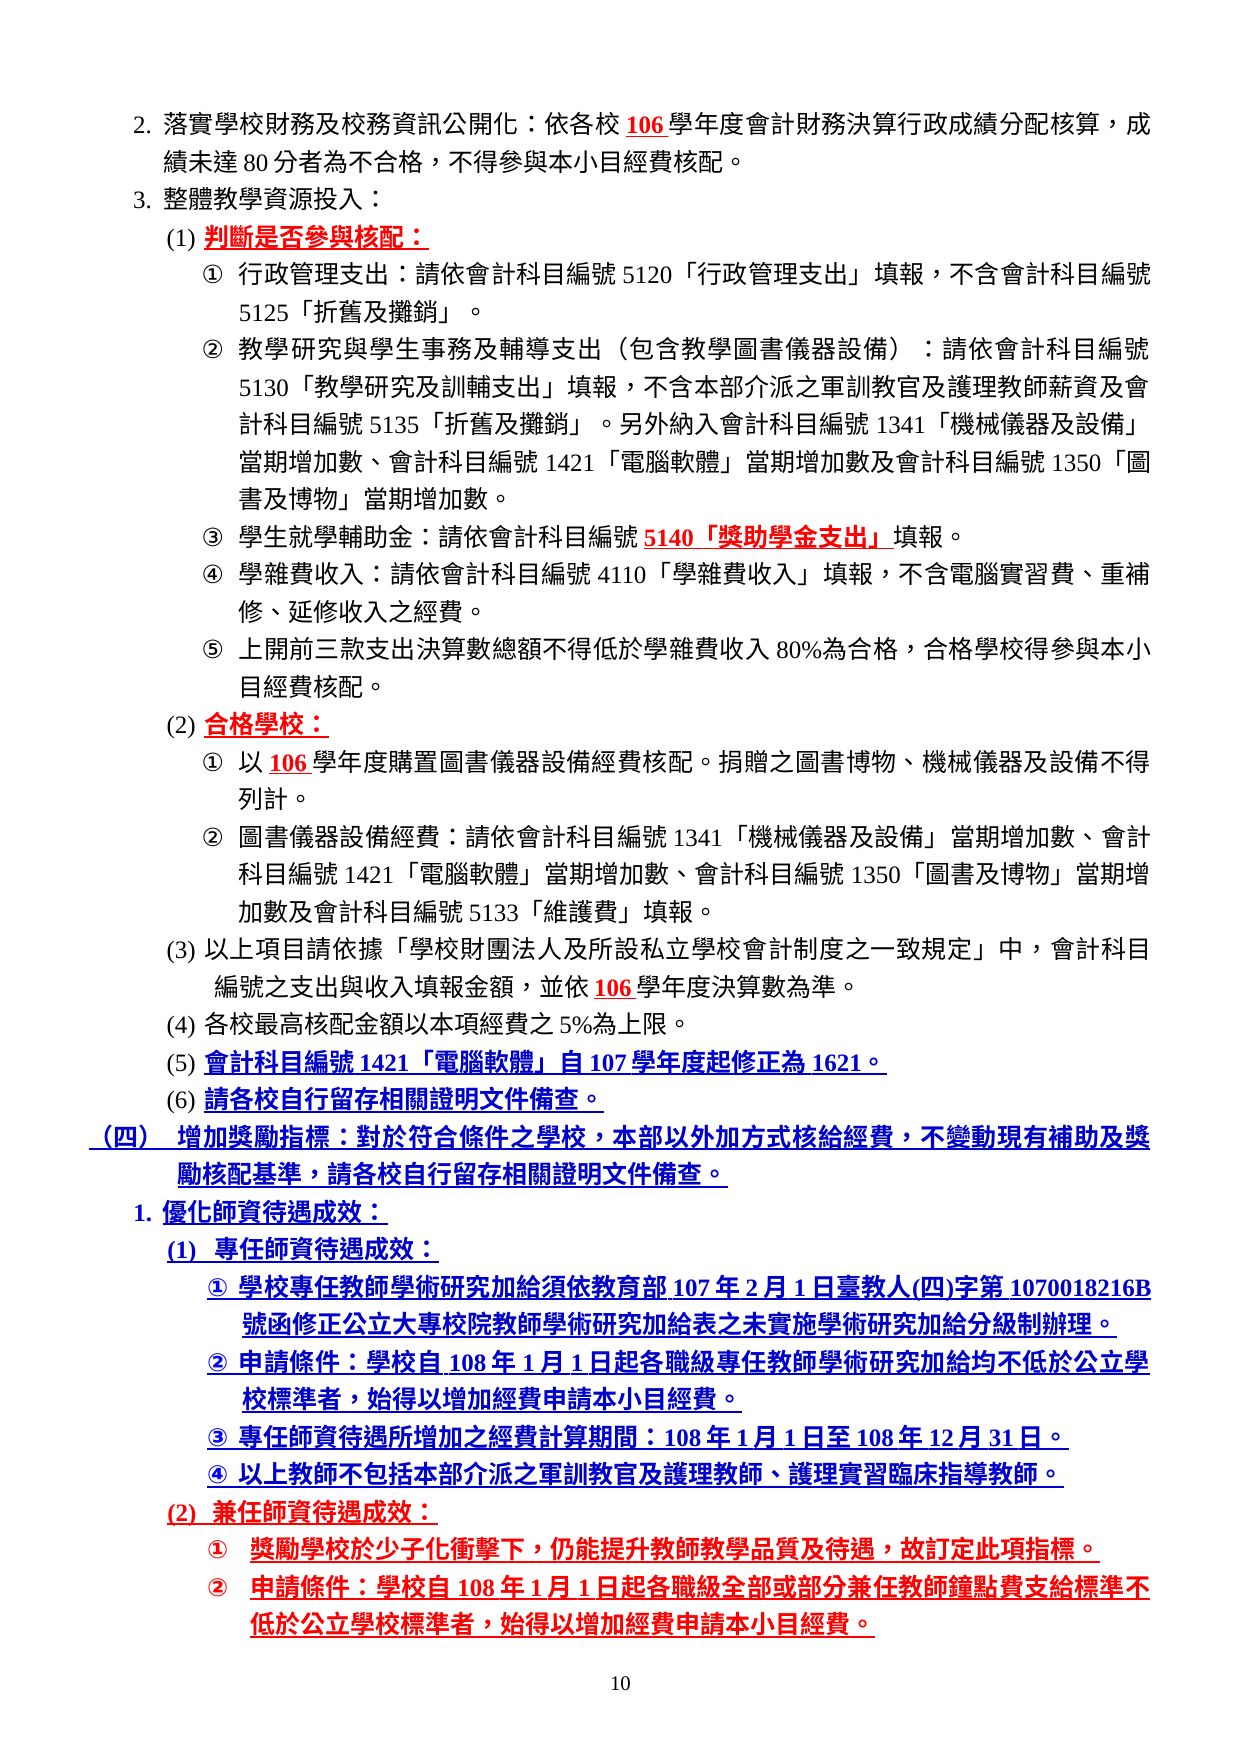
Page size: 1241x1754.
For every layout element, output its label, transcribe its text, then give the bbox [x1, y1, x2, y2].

list 教學研究與學生事務及輔導支出（包含教學圖書儀器設備）：請依會計科目編號5130「教學研究及訓輔支出」填報，不含本部介派之軍訓教官及護理教師薪資及會計科目編號5135「折舊及攤銷」。另外納入會計科目編號1341「機械儀器及設備」當期增加數、會計科目編號1421「電腦軟體」當期增加數及會計科目編號1350「圖書及博物」當期增加數。 [201, 329, 1152, 517]
list 申請條件：學校自108年1月1日起各職級全部或部分兼任教師鐘點費支給標準不低於公立學校標準者，始得以增加經費申請本小目經費。 [207, 1567, 1152, 1642]
list 優化師資待遇成效： [133, 1192, 1152, 1229]
list 申請條件：學校自108年1月1日起各職級專任教師學術研究加給均不低於公立學校標準者，始得以增加經費申請本小目經費。 [207, 1342, 1152, 1417]
list 行政管理支出：請依會計科目編號5120「行政管理支出」填報，不含會計科目編號5125「折舊及攤銷」。 [201, 254, 1152, 329]
list 學校專任教師學術研究加給須依教育部107年2月1日臺教人(四)字第1070018216B號函修正公立大專校院教師學術研究加給表之未實施學術研究加給分級制辦理。 [207, 1267, 1152, 1342]
list 專任師資待遇成效： [167, 1229, 1152, 1267]
list 以上項目請依據「學校財團法人及所設私立學校會計制度之一致規定」中，會計科目編號之支出與收入填報金額，並依106學年度決算數為準。 [166, 929, 1152, 1004]
list 會計科目編號1421「電腦軟體」自107學年度起修正為1621。 [166, 1042, 1152, 1079]
list 以上教師不包括本部介派之軍訓教官及護理教師、護理實習臨床指導教師。 [207, 1454, 1152, 1492]
list 圖書儀器設備經費：請依會計科目編號1341「機械儀器及設備」當期增加數、會計科目編號1421「電腦軟體」當期增加數、會計科目編號1350「圖書及博物」當期增加數及會計科目編號5133「維護費」填報。 [201, 817, 1152, 929]
list 兼任師資待遇成效： [167, 1492, 1152, 1529]
list 學雜費收入：請依會計科目編號4110「學雜費收入」填報，不含電腦實習費、重補修、延修收入之經費。 [201, 554, 1152, 629]
list 專任師資待遇所增加之經費計算期間：108年1月1日至108年12月31日。 [207, 1417, 1152, 1454]
list 以106學年度購置圖書儀器設備經費核配。捐贈之圖書博物、機械儀器及設備不得列計。 [201, 742, 1152, 817]
list 合格學校： [166, 704, 1152, 742]
list 獎勵學校於少子化衝擊下，仍能提升教師教學品質及待遇，故訂定此項指標。 [207, 1529, 1152, 1567]
list 請各校自行留存相關證明文件備查。 [166, 1079, 1152, 1117]
list 學生就學輔助金：請依會計科目編號5140「獎助學金支出」填報。 [201, 517, 1152, 554]
list 整體教學資源投入： [133, 179, 1152, 217]
list 增加獎勵指標：對於符合條件之學校，本部以外加方式核給經費，不變動現有補助及獎勵核配基準，請各校自行留存相關證明文件備查。 [89, 1117, 1152, 1192]
list 各校最高核配金額以本項經費之5%為上限。 [166, 1004, 1152, 1042]
list 落實學校財務及校務資訊公開化：依各校106學年度會計財務決算行政成績分配核算，成績未達80分者為不合格，不得參與本小目經費核配。 [133, 104, 1152, 179]
list 判斷是否參與核配： [166, 217, 1152, 254]
list 上開前三款支出決算數總額不得低於學雜費收入80%為合格，合格學校得參與本小目經費核配。 [201, 629, 1152, 704]
